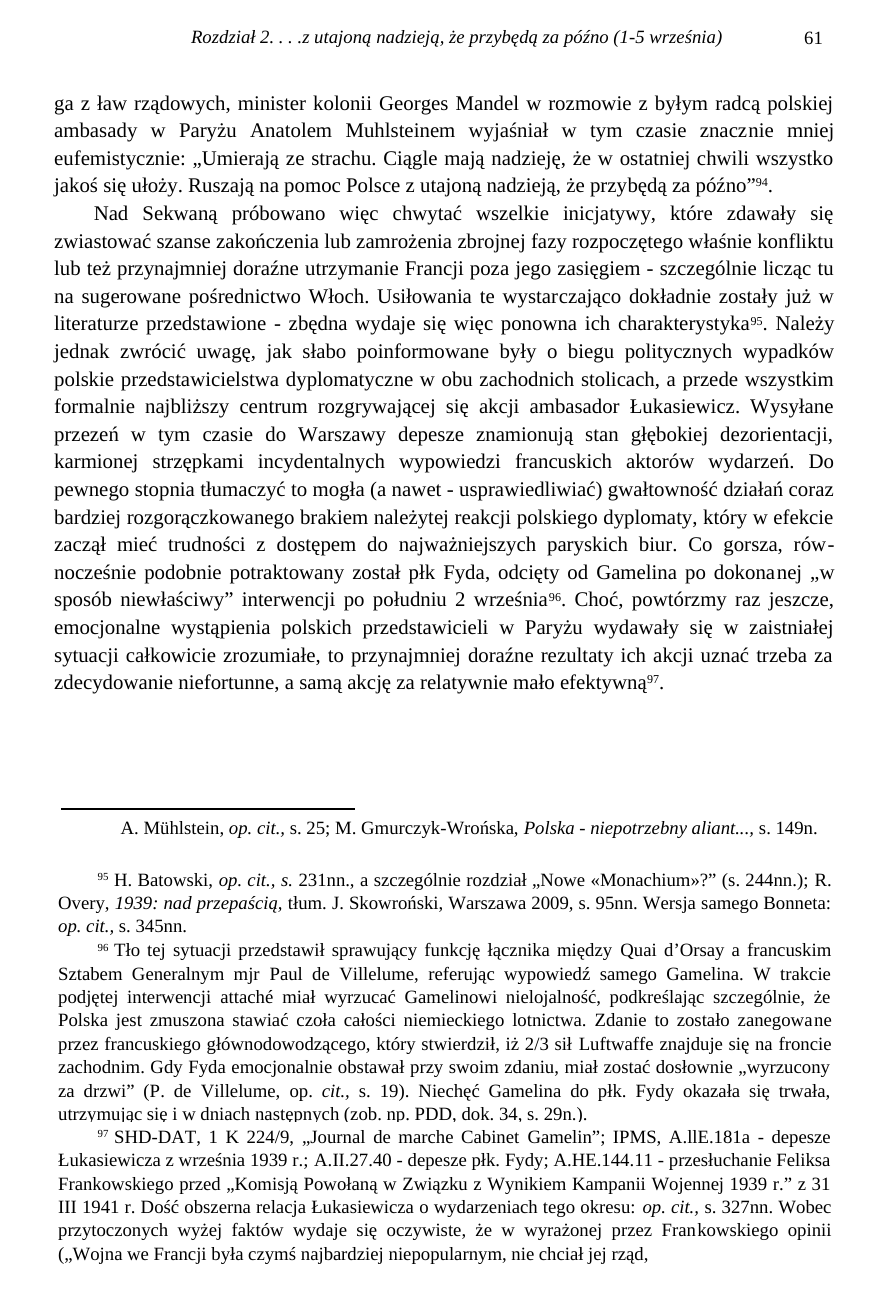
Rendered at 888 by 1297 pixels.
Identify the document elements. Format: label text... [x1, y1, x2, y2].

text A. Mühlstein, op. cit., s. 25; M. Gmurczyk-Wrońska, Polska - niepotrzebny aliant..., s. 149n. [58, 817, 831, 838]
text 95 H. Batowski, op. cit., s. 231nn., a szczególnie rozdział „Nowe «Monachium»?” (s. 244nn.); R. Overy, 1939: nad przepaścią, tłum. J. Skowroński, Warszawa 2009, s. 95nn. Wersja samego Bonneta: op. cit., s. 345nn. [58, 868, 831, 936]
text Rozdział 2. . . .z utajoną nadzieją, że przybędą za późno (1-5 września) [191, 26, 724, 47]
text 61 [804, 27, 827, 48]
text 96 Tło tej sytuacji przedstawił sprawujący funkcję łącznika między Quai d’Orsay a francuskim Sztabem Generalnym mjr Paul de Villelume, referując wypowiedź samego Gamelina. W trakcie podjętej interwencji attaché miał wyrzucać Gamelinowi nielojalność, podkreślając szczególnie, że Polska jest zmuszona stawiać czoła całości niemieckiego lotnictwa. Zdanie to zostało zanegowa­ne przez francuskiego głównodowodzącego, który stwierdził, iż 2/3 sił Luftwaffe znajduje się na froncie zachodnim. Gdy Fyda emocjonalnie obstawał przy swoim zdaniu, miał zostać dosłownie „wyrzucony za drzwi” (P. de Villelume, op. cit., s. 19). Niechęć Gamelina do płk. Fydy okazała się trwała, utrzymując się i w dniach następnych (zob. np. PDD, dok. 34, s. 29n.). [58, 939, 831, 1122]
text 97 SHD-DAT, 1 K 224/9, „Journal de marche Cabinet Gamelin”; IPMS, A.llE.181a - depesze Łukasiewicza z września 1939 r.; A.II.27.40 - depesze płk. Fydy; A.HE.144.11 - przesłuchanie Feliksa Frankowskiego przed „Komisją Powołaną w Związku z Wynikiem Kampanii Wojennej 1939 r.” z 31 III 1941 r. Dość obszerna relacja Łukasiewicza o wydarzeniach tego okresu: op. cit., s. 327nn. Wobec przytoczonych wyżej faktów wydaje się oczywiste, że w wyrażonej przez Fran­kowskiego opinii („Wojna we Francji była czymś najbardziej niepopularnym, nie chciał jej rząd, [58, 1126, 831, 1264]
text Nad Sekwaną próbowano więc chwytać wszelkie inicjatywy, które zdawały się zwiastować szanse zakończenia lub zamrożenia zbrojnej fazy rozpoczętego właśnie konfliktu lub też przynajmniej doraźne utrzymanie Francji poza jego zasięgiem - szczególnie licząc tu na sugerowane pośrednictwo Włoch. Usiłowania te wystar­czająco dokładnie zostały już w literaturze przedstawione - zbędna wydaje się więc ponowna ich charakterystyka95. Należy jednak zwrócić uwagę, jak słabo poinformo­wane były o biegu politycznych wypadków polskie przedstawicielstwa dyplomatycz­ne w obu zachodnich stolicach, a przede wszystkim formalnie najbliższy centrum rozgrywającej się akcji ambasador Łukasiewicz. Wysyłane przezeń w tym czasie do Warszawy depesze znamionują stan głębokiej dezorientacji, karmionej strzępkami incydentalnych wypowiedzi francuskich aktorów wydarzeń. Do pewnego stopnia tłumaczyć to mogła (a nawet - usprawiedliwiać) gwałtowność działań coraz bardziej rozgorączkowanego brakiem należytej reakcji polskiego dyplomaty, który w efekcie zaczął mieć trudności z dostępem do najważniejszych paryskich biur. Co gorsza, rów­nocześnie podobnie potraktowany został płk Fyda, odcięty od Gamelina po dokona­nej „w sposób niewłaściwy” interwencji po południu 2 września96. Choć, powtórzmy raz jeszcze, emocjonalne wystąpienia polskich przedstawicieli w Paryżu wydawały się w zaistniałej sytuacji całkowicie zrozumiałe, to przynajmniej doraźne rezultaty ich akcji uznać trzeba za zdecydowanie niefortunne, a samą akcję za relatywnie mało efektywną97. [54, 201, 834, 694]
text ga z ław rządowych, minister kolonii Georges Mandel w rozmowie z byłym radcą polskiej ambasady w Paryżu Anatolem Muhlsteinem wyjaśniał w tym czasie znacz­nie mniej eufemistycznie: „Umierają ze strachu. Ciągle mają nadzieję, że w ostatniej chwili wszystko jakoś się ułoży. Ruszają na pomoc Polsce z utajoną nadzieją, że przy­będą za późno”94. [54, 91, 834, 197]
